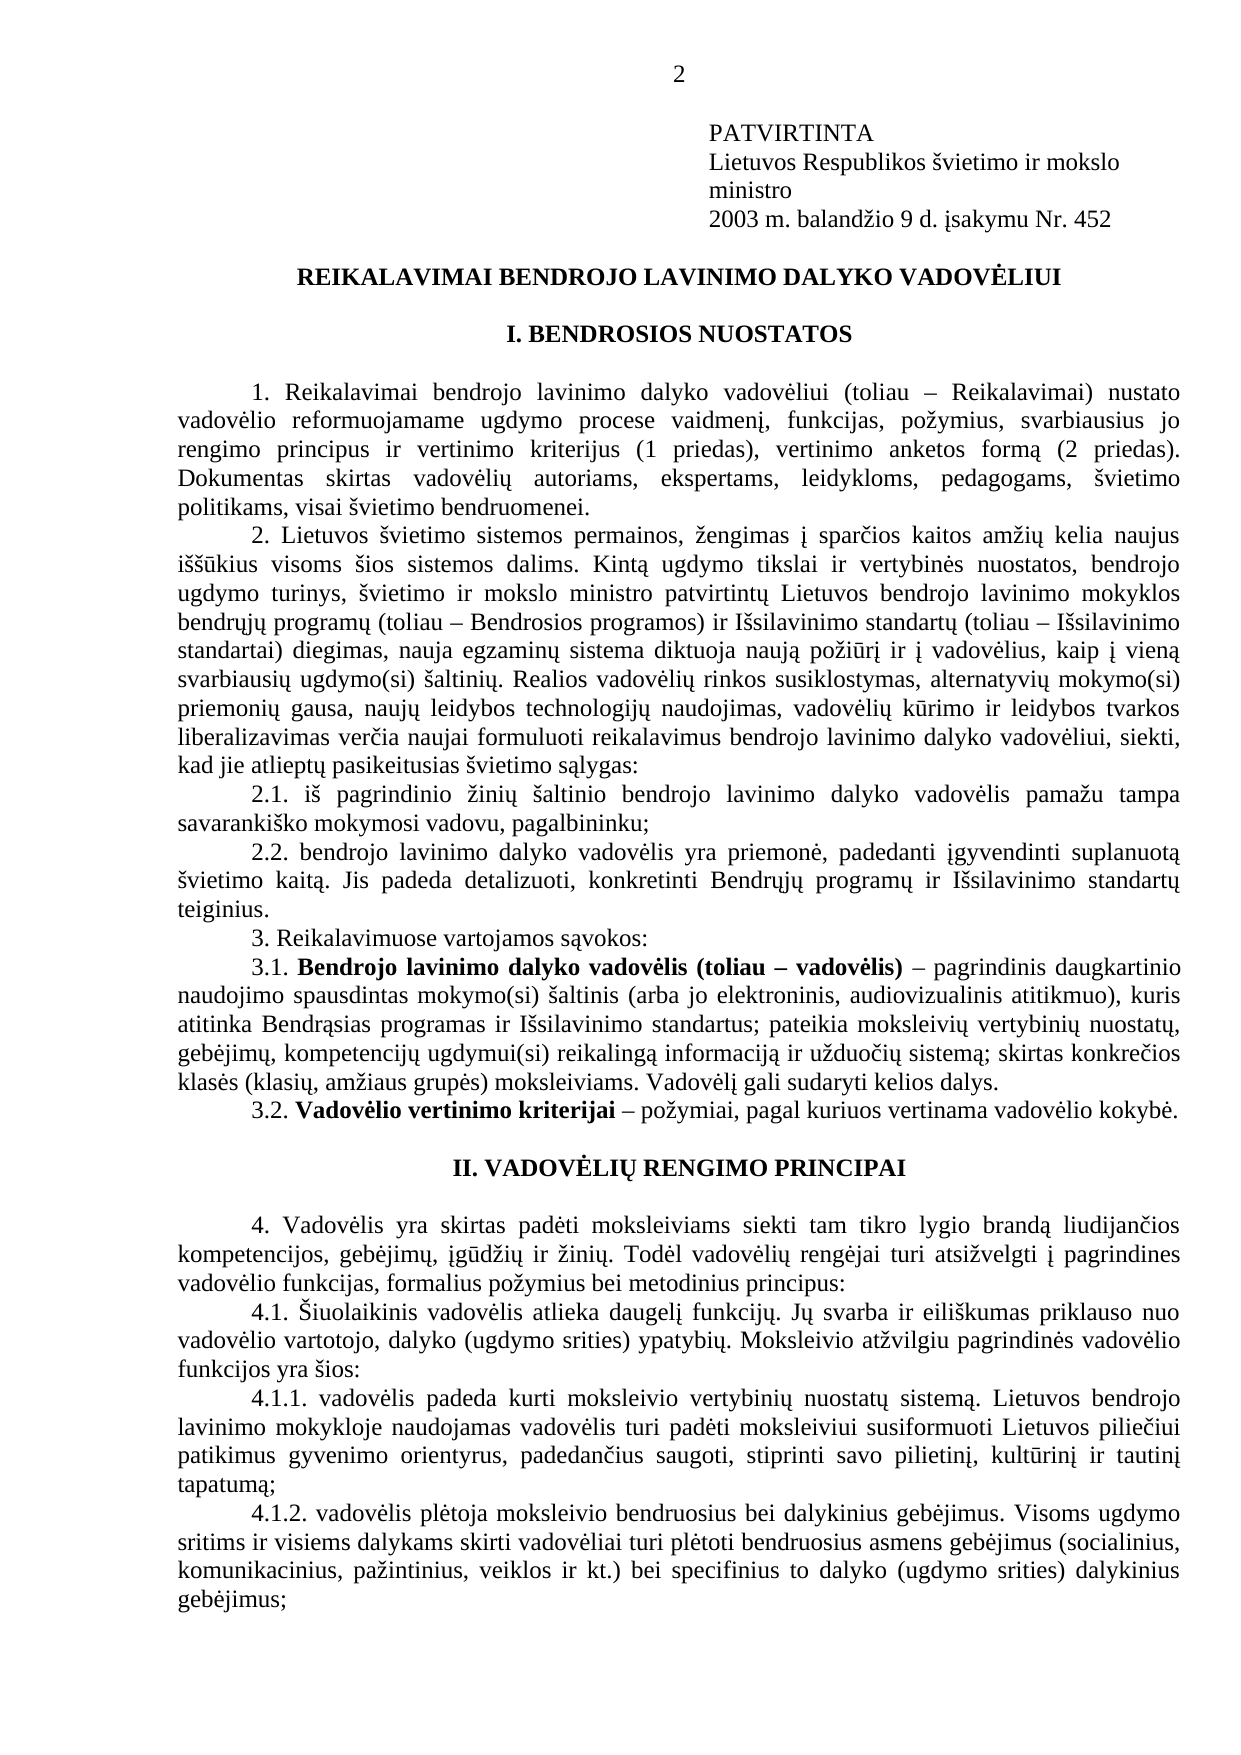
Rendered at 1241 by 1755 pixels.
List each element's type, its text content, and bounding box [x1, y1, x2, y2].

text 4.1.1. vadovėlis padeda kurti moksleivio vertybinių nuostatų sistemą. Lietuvos bendrojo lavinimo mokykloje naudojamas vadovėlis turi padėti moksleiviui susiformuoti Lietuvos piliečiui patikimus gyvenimo orientyrus, padedančius saugoti, stiprinti savo pilietinį, kultūrinį ir tautinį tapatumą; [177, 1383, 1181, 1498]
text 2.1. iš pagrindinio žinių šaltinio bendrojo lavinimo dalyko vadovėlis pamažu tampa savarankiško mokymosi vadovu, pagalbininku; [177, 779, 1181, 837]
text 2. Lietuvos švietimo sistemos permainos, žengimas į sparčios kaitos amžių kelia naujus iššūkius visoms šios sistemos dalims. Kintą ugdymo tikslai ir vertybinės nuostatos, bendrojo ugdymo turinys, švietimo ir mokslo ministro patvirtintų Lietuvos bendrojo lavinimo mokyklos bendrųjų programų (toliau – Bendrosios programos) ir Išsilavinimo standartų (toliau – Išsilavinimo standartai) diegimas, nauja egzaminų sistema diktuoja naują požiūrį ir į vadovėlius, kaip į vieną svarbiausių ugdymo(si) šaltinių. Realios vadovėlių rinkos susiklostymas, alternatyvių mokymo(si) priemonių gausa, naujų leidybos technologijų naudojimas, vadovėlių kūrimo ir leidybos tvarkos liberalizavimas verčia naujai formuluoti reikalavimus bendrojo lavinimo dalyko vadovėliui, siekti, kad jie atlieptų pasikeitusias švietimo sąlygas: [177, 521, 1181, 779]
text 1. Reikalavimai bendrojo lavinimo dalyko vadovėliui (toliau – Reikalavimai) nustato vadovėlio reformuojamame ugdymo procese vaidmenį, funkcijas, požymius, svarbiausius jo rengimo principus ir vertinimo kriterijus (1 priedas), vertinimo anketos formą (2 priedas). Dokumentas skirtas vadovėlių autoriams, ekspertams, leidykloms, pedagogams, švietimo politikams, visai švietimo bendruomenei. [177, 377, 1181, 521]
text ministro [177, 176, 1181, 204]
text I. BENDROSIOS NUOSTATOS [177, 319, 1181, 348]
text 4. Vadovėlis yra skirtas padėti moksleiviams siekti tam tikro lygio brandą liudijančios kompetencijos, gebėjimų, įgūdžių ir žinių. Todėl vadovėlių rengėjai turi atsižvelgti į pagrindines vadovėlio funkcijas, formalius požymius bei metodinius principus: [177, 1211, 1181, 1297]
text Lietuvos Respublikos švietimo ir mokslo [177, 147, 1181, 176]
text II. VADOVĖLIŲ RENGIMO PRINCIPAI [177, 1153, 1181, 1182]
text 2003 m. balandžio 9 d. įsakymu Nr. 452 [177, 204, 1181, 233]
text 3.1. Bendrojo lavinimo dalyko vadovėlis (toliau – vadovėlis) – pagrindinis daugkartinio naudojimo spausdintas mokymo(si) šaltinis (arba jo elektroninis, audiovizualinis atitikmuo), kuris atitinka Bendrąsias programas ir Išsilavinimo standartus; pateikia moksleivių vertybinių nuostatų, gebėjimų, kompetencijų ugdymui(si) reikalingą informaciją ir užduočių sistemą; skirtas konkrečios klasės (klasių, amžiaus grupės) moksleiviams. Vadovėlį gali sudaryti kelios dalys. [177, 952, 1181, 1096]
text 3. Reikalavimuose vartojamos sąvokos: [177, 923, 1181, 952]
text 4.1.2. vadovėlis plėtoja moksleivio bendruosius bei dalykinius gebėjimus. Visoms ugdymo sritims ir visiems dalykams skirti vadovėliai turi plėtoti bendruosius asmens gebėjimus (socialinius, komunikacinius, pažintinius, veiklos ir kt.) bei specifinius to dalyko (ugdymo srities) dalykinius gebėjimus; [177, 1498, 1181, 1613]
text 4.1. Šiuolaikinis vadovėlis atlieka daugelį funkcijų. Jų svarba ir eiliškumas priklauso nuo vadovėlio vartotojo, dalyko (ugdymo srities) ypatybių. Moksleivio atžvilgiu pagrindinės vadovėlio funkcijos yra šios: [177, 1297, 1181, 1383]
text 2.2. bendrojo lavinimo dalyko vadovėlis yra priemonė, padedanti įgyvendinti suplanuotą švietimo kaitą. Jis padeda detalizuoti, konkretinti Bendrųjų programų ir Išsilavinimo standartų teiginius. [177, 837, 1181, 923]
text REIKALAVIMAI BENDROJO LAVINIMO DALYKO VADOVĖLIUI [177, 262, 1181, 291]
text 3.2. Vadovėlio vertinimo kriterijai – požymiai, pagal kuriuos vertinama vadovėlio kokybė. [177, 1096, 1181, 1124]
text PATVIRTINTA [177, 118, 1181, 147]
